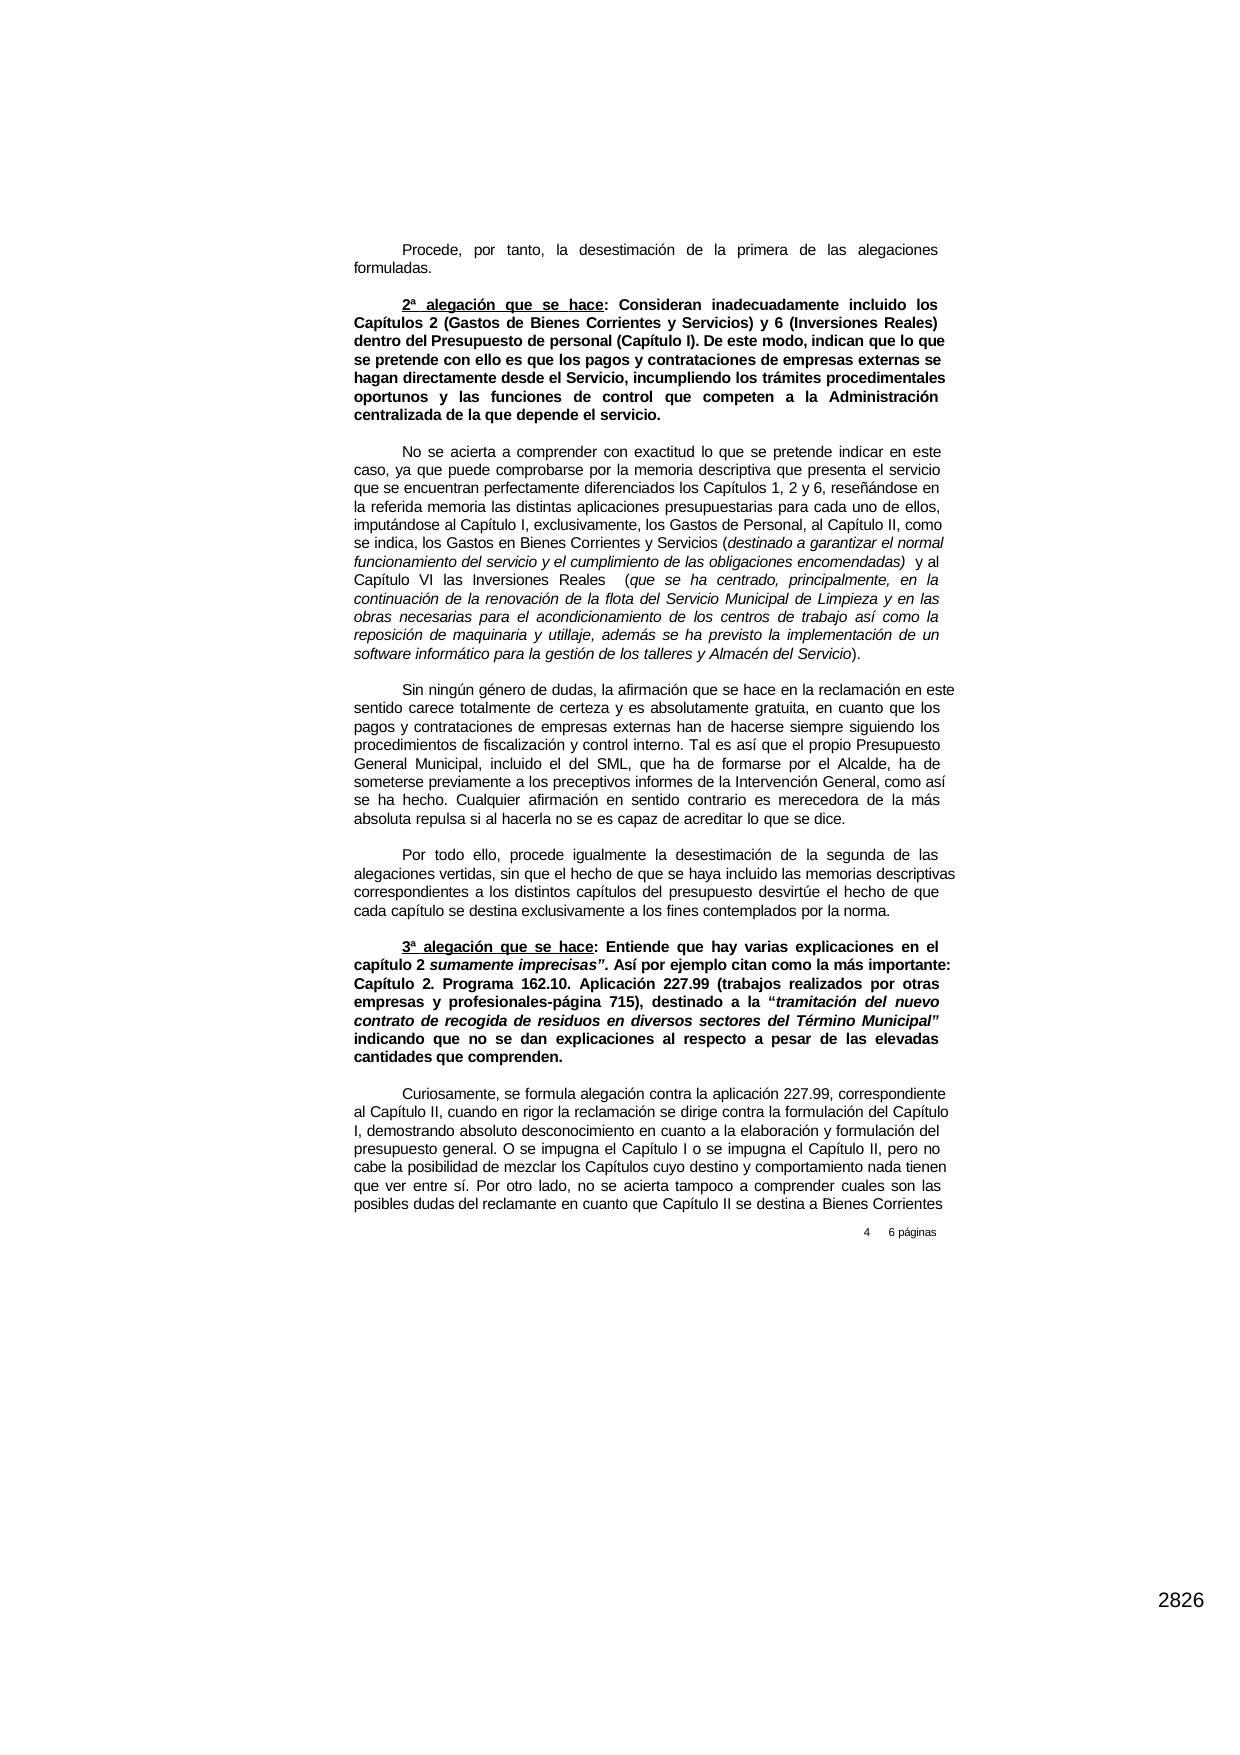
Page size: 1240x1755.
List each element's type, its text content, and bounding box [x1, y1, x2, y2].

text la referida memoria las distintas aplicaciones presupuestarias para cada uno de ellos, [353, 498, 961, 516]
text Por todo ello, procede igualmente la desestimación de la segunda de las [402, 847, 961, 864]
text al Capítulo II, cuando en rigor la reclamación se dirige contra la formulación del Capítulo [353, 1104, 961, 1121]
text someterse previamente a los preceptivos informes de la Intervención General, como así [353, 774, 961, 791]
text oportunos y las funciones de control que competen a la Administración [353, 388, 961, 406]
text funcionamiento del servicio y el cumplimiento de las obligaciones encomendadas) y al [353, 553, 961, 571]
text posibles dudas del reclamante en cuanto que Capítulo II se destina a Bienes Corrientes [353, 1196, 961, 1213]
text empresas y profesionales-página 715), destinado a la “tramitación del nuevo [353, 994, 961, 1011]
text formuladas. [353, 260, 960, 277]
text 3ª alegación que se hace: Entiende que hay varias explicaciones en el [402, 938, 960, 956]
text 4 [864, 1226, 887, 1239]
text I, demostrando absoluto desconocimiento en cuanto a la elaboración y formulación del [353, 1122, 961, 1140]
text hagan directamente desde el Servicio, incumpliendo los trámites procedimentales [353, 370, 961, 387]
text que se encuentran perfectamente diferenciados los Capítulos 1, 2 y 6, reseñándose en [353, 480, 961, 497]
text Procede, por tanto, la desestimación de la primera de las alegaciones [402, 241, 960, 259]
text Sin ningún género de dudas, la afirmación que se hace en la reclamación en este [402, 682, 961, 699]
text obras necesarias para el acondicionamiento de los centros de trabajo así como la [353, 608, 961, 626]
text caso, ya que puede comprobarse por la memoria descriptiva que presenta el servicio [353, 462, 961, 479]
text se pretende con ello es que los pagos y contrataciones de empresas externas se [353, 351, 961, 369]
text sentido carece totalmente de certeza y es absolutamente gratuita, en cuanto que los [353, 700, 961, 717]
text que ver entre sí. Por otro lado, no se acierta tampoco a comprender cuales son las [353, 1177, 961, 1195]
text procedimientos de fiscalización y control interno. Tal es así que el propio Presupuesto [353, 737, 961, 754]
text 2ª alegación que se hace: Consideran inadecuadamente incluido los [402, 296, 961, 314]
text cantidades que comprenden. [353, 1049, 961, 1066]
text alegaciones vertidas, sin que el hecho de que se haya incluido las memorias descriptivas [353, 865, 961, 883]
text Curiosamente, se formula alegación contra la aplicación 227.99, correspondiente [402, 1086, 961, 1103]
text Capítulo 2. Programa 162.10. Aplicación 227.99 (trabajos realizados por otras [353, 975, 961, 993]
text indicando que no se dan explicaciones al respecto a pesar de las elevadas [353, 1030, 961, 1048]
text de 6 páginas [887, 1226, 953, 1239]
text 2826 [1158, 1588, 1229, 1612]
text imputándose al Capítulo I, exclusivamente, los Gastos de Personal, al Capítulo II, como [353, 517, 961, 534]
text contrato de recogida de residuos en diversos sectores del Término Municipal” [353, 1012, 961, 1029]
text Capítulo VI las Inversiones Reales (que se ha centrado, principalmente, en la [353, 572, 961, 589]
text se indica, los Gastos en Bienes Corrientes y Servicios (destinado a garantizar el normal [353, 535, 961, 552]
text Capítulos 2 (Gastos de Bienes Corrientes y Servicios) y 6 (Inversiones Reales) [353, 315, 961, 332]
text correspondientes a los distintos capítulos del presupuesto desvirtúe el hecho de que [353, 884, 961, 901]
text se ha hecho. Cualquier afirmación en sentido contrario es merecedora de la más [353, 792, 961, 809]
text No se acierta a comprender con exactitud lo que se pretende indicar en este [402, 443, 961, 461]
text continuación de la renovación de la flota del Servicio Municipal de Limpieza y en las [353, 590, 961, 608]
text General Municipal, incluido el del SML, que ha de formarse por el Alcalde, ha de [353, 755, 961, 773]
text dentro del Presupuesto de personal (Capítulo I). De este modo, indican que lo que [353, 333, 961, 350]
text pagos y contrataciones de empresas externas han de hacerse siempre siguiendo los [353, 718, 961, 736]
text absoluta repulsa si al hacerla no se es capaz de acreditar lo que se dice. [353, 810, 961, 828]
text cada capítulo se destina exclusivamente a los fines contemplados por la norma. [353, 902, 961, 919]
text cabe la posibilidad de mezclar los Capítulos cuyo destino y comportamiento nada tienen [353, 1159, 961, 1176]
text presupuesto general. O se impugna el Capítulo I o se impugna el Capítulo II, pero no [353, 1141, 961, 1158]
text capítulo 2 sumamente imprecisas”. Así por ejemplo citan como la más importante: [353, 957, 961, 974]
text reposición de maquinaria y utillaje, además se ha previsto la implementación de un [353, 627, 961, 644]
text centralizada de la que depende el servicio. [353, 407, 961, 424]
text software informático para la gestión de los talleres y Almacén del Servicio). [353, 645, 961, 663]
